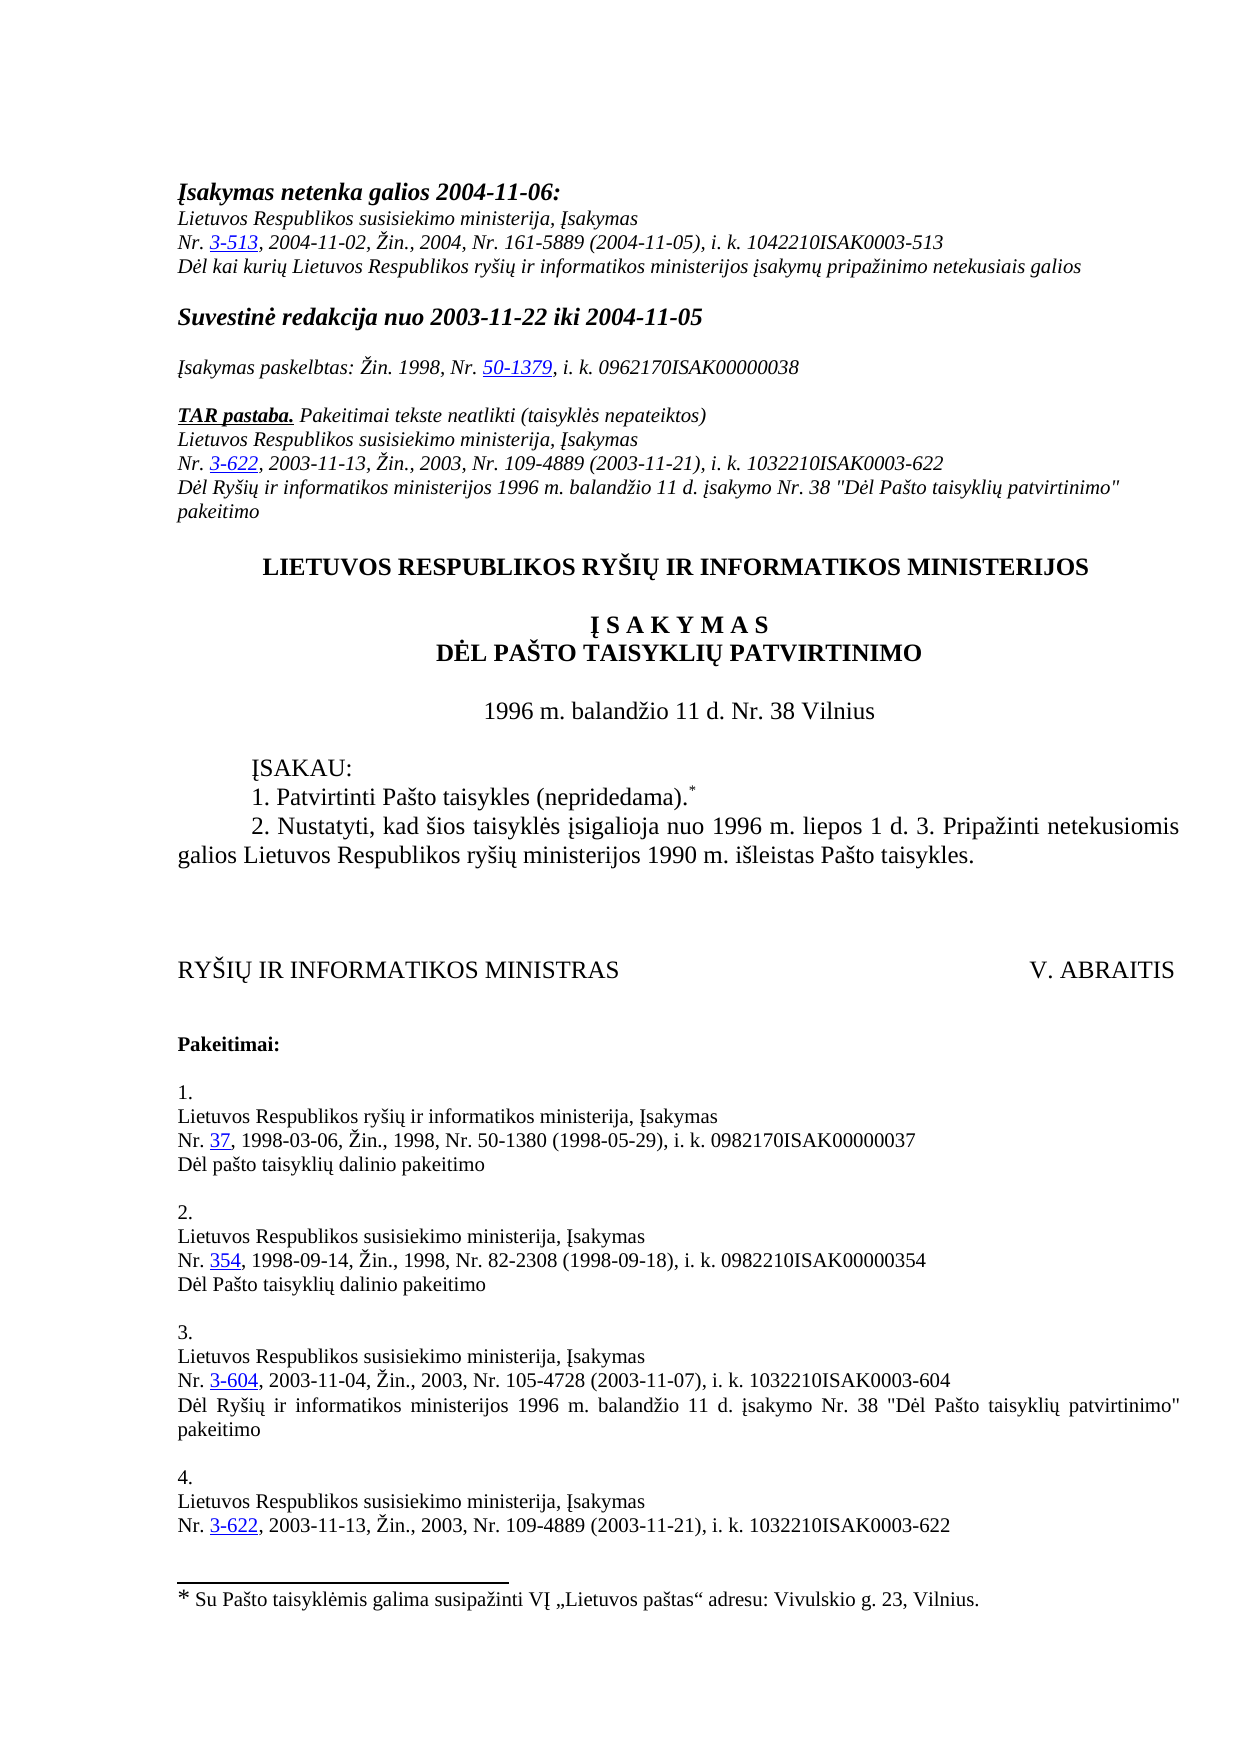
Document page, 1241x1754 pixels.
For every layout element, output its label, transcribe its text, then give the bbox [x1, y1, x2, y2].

text 3. [177, 1320, 1181, 1344]
text Dėl Pašto taisyklių patvirtinimo [177, 638, 1181, 667]
text Dėl kai kurių Lietuvos Respublikos ryšių ir informatikos ministerijos įsakymų pripažinimo netekusiais galios [177, 254, 1181, 278]
text Lietuvos Respublikos susisiekimo ministerija, Įsakymas [177, 1224, 1181, 1248]
text Ryšių ir informatikos Ministras V. Abraitis [177, 955, 1181, 983]
text Įsakau: [177, 753, 1181, 782]
text Dėl pašto taisyklių dalinio pakeitimo [177, 1152, 1181, 1176]
text Nr. 37, 1998-03-06, Žin., 1998, Nr. 50-1380 (1998-05-29), i. k. 0982170ISAK00000037 [177, 1128, 1181, 1152]
text TAR pastaba. Pakeitimai tekste neatlikti (taisyklės nepateiktos) [177, 403, 1181, 427]
text Lietuvos Respublikos ryšių ir informatikos ministerija, Įsakymas [177, 1104, 1181, 1128]
text Dėl Ryšių ir informatikos ministerijos 1996 m. balandžio 11 d. įsakymo Nr. 38 "Dėl Pašto taisyklių patvirtinimo" pakeitimo [177, 1392, 1181, 1441]
text Nr. 3-622, 2003-11-13, Žin., 2003, Nr. 109-4889 (2003-11-21), i. k. 1032210ISAK0003-622 [177, 1513, 1181, 1537]
text 1. Patvirtinti Pašto taisykles (nepridedama). [177, 782, 1181, 811]
text 2. [177, 1200, 1181, 1224]
text Pakeitimai: [177, 1032, 1181, 1056]
text į s a k y m a s [177, 610, 1181, 638]
text Nr. 3-604, 2003-11-04, Žin., 2003, Nr. 105-4728 (2003-11-07), i. k. 1032210ISAK0003-604 [177, 1368, 1181, 1392]
text Įsakymas netenka galios 2004-11-06: [177, 177, 1181, 206]
text 1996 m. balandžio 11 d. Nr. 38 Vilnius [177, 696, 1181, 725]
text Lietuvos Respublikos susisiekimo ministerija, Įsakymas [177, 1489, 1181, 1513]
text Lietuvos Respublikos susisiekimo ministerija, Įsakymas [177, 427, 1181, 451]
text Dėl Ryšių ir informatikos ministerijos 1996 m. balandžio 11 d. įsakymo Nr. 38 "Dėl Pašto taisyklių patvirtinimo" pakeitimo [177, 475, 1181, 523]
text Lietuvos Respublikos ryšių ir informatikos ministerijos [177, 552, 1181, 581]
text Lietuvos Respublikos susisiekimo ministerija, Įsakymas [177, 1344, 1181, 1368]
text Nr. 3-622, 2003-11-13, Žin., 2003, Nr. 109-4889 (2003-11-21), i. k. 1032210ISAK0003-622 [177, 451, 1181, 475]
text 1. [177, 1080, 1181, 1104]
text 4. [177, 1465, 1181, 1489]
text Nr. 354, 1998-09-14, Žin., 1998, Nr. 82-2308 (1998-09-18), i. k. 0982210ISAK00000354 [177, 1248, 1181, 1272]
text Lietuvos Respublikos susisiekimo ministerija, Įsakymas [177, 206, 1181, 230]
text Su Pašto taisyklėmis galima susipažinti VĮ „Lietuvos paštas“ adresu: Vivulskio g. 23, Vilnius. [177, 1583, 1181, 1612]
text Nr. 3-513, 2004-11-02, Žin., 2004, Nr. 161-5889 (2004-11-05), i. k. 1042210ISAK0003-513 [177, 230, 1181, 254]
text 2. Nustatyti, kad šios taisyklės įsigalioja nuo 1996 m. liepos 1 d. 3. Pripažinti netekusiomis galios Lietuvos Respublikos ryšių ministerijos 1990 m. išleistas Pašto taisykles. [177, 811, 1181, 868]
text Įsakymas paskelbtas: Žin. 1998, Nr. 50-1379, i. k. 0962170ISAK00000038 [177, 355, 1181, 379]
text Dėl Pašto taisyklių dalinio pakeitimo [177, 1272, 1181, 1296]
text Suvestinė redakcija nuo 2003-11-22 iki 2004-11-05 [177, 302, 1181, 331]
